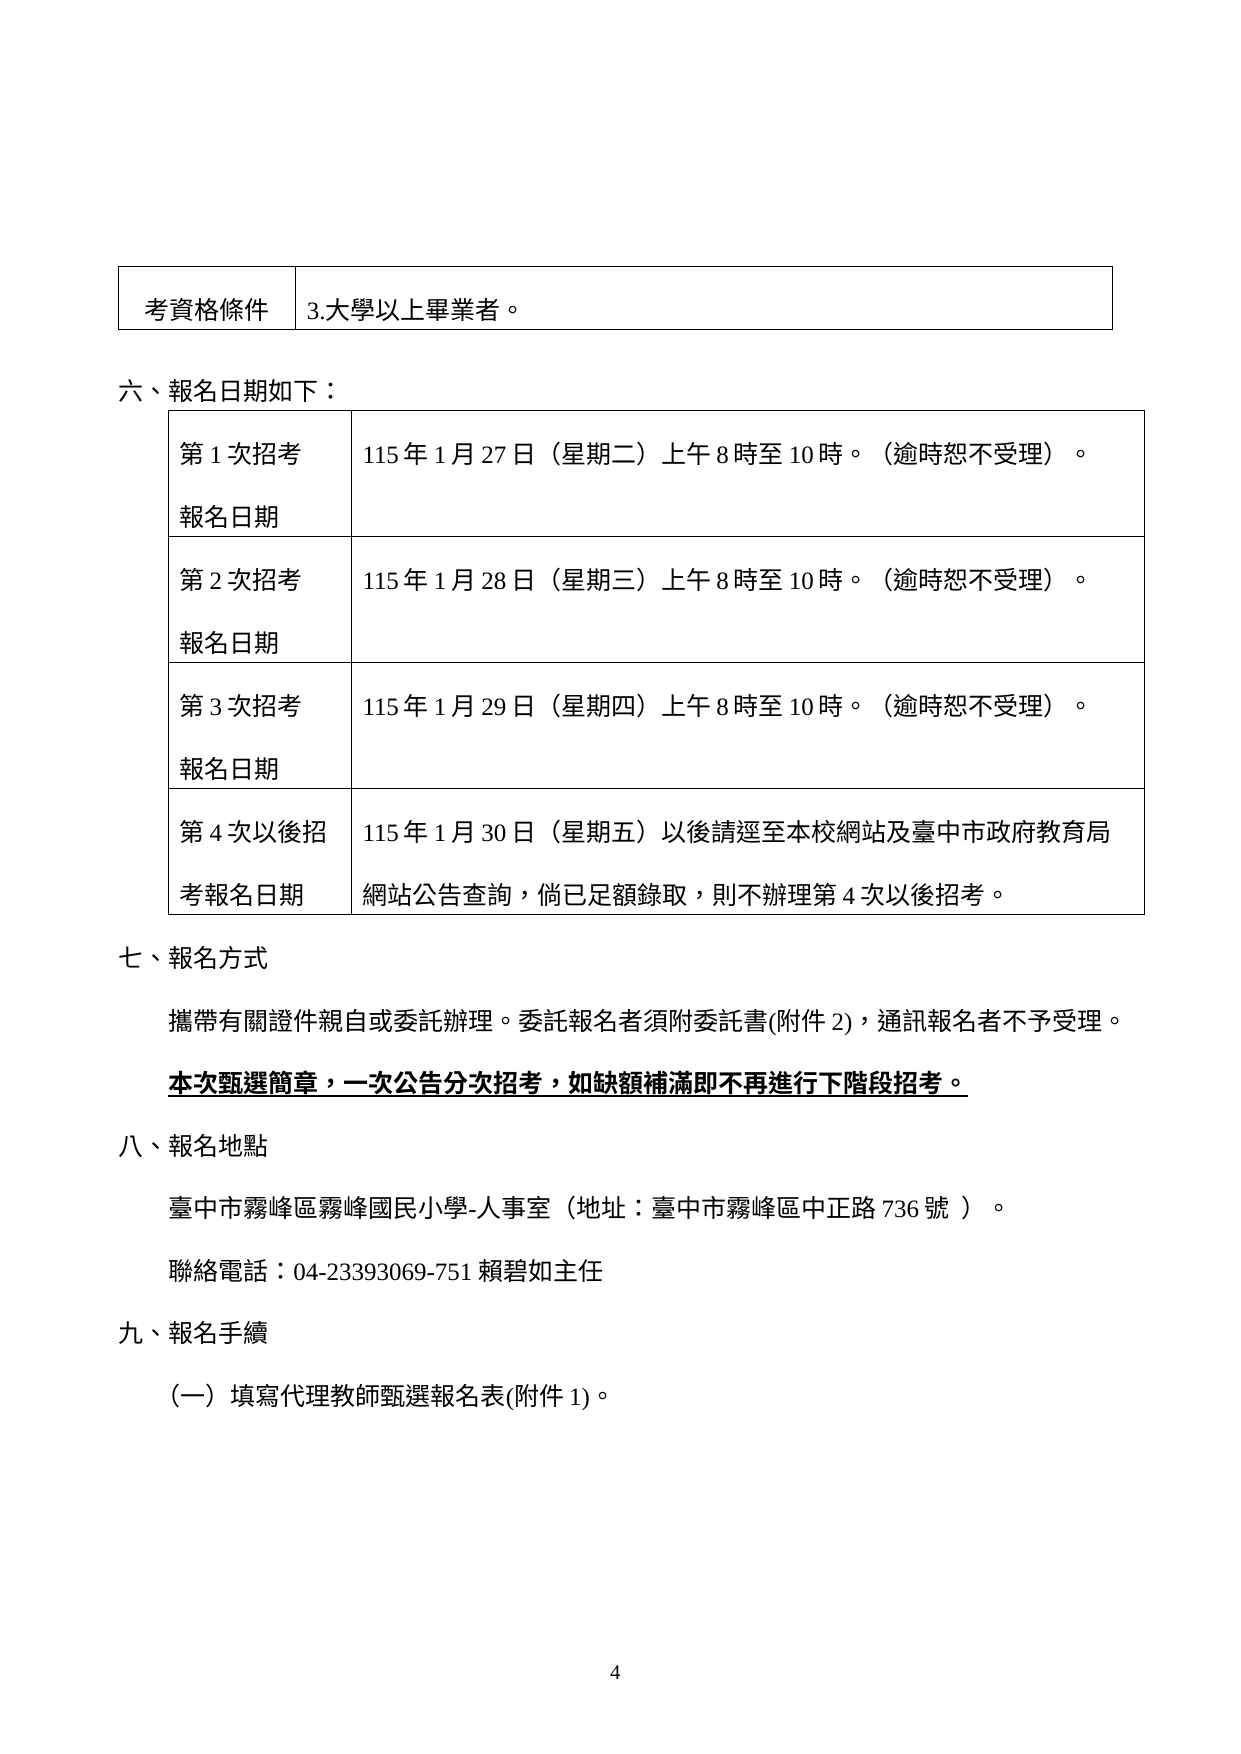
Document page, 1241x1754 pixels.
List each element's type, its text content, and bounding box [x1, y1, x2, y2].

table_cell 第4次以後招考報名日期 [169, 789, 351, 914]
text 聯絡電話：04-23393069-751 賴碧如主任 [168, 1228, 1122, 1290]
text （一）填寫代理教師甄選報名表(附件1)。 [118, 1353, 1122, 1415]
text 七、報名方式 攜帶有關證件親自或委託辦理。委託報名者須附委託書(附件2)，通訊報名者不予受理。本次甄選簡章，一次公告分次招考，如缺額補滿即不再進行下階段招考。 [118, 915, 1122, 1103]
table_cell 第3次招考 報名日期 [169, 663, 351, 788]
text 六、報名日期如下： [118, 347, 1122, 410]
table_cell 第2次招考 報名日期 [169, 537, 351, 662]
table_cell 115年1月28日（星期三）上午8時至10時。（逾時恕不受理）。 [352, 537, 1144, 662]
text 九、報名手續 [118, 1290, 1122, 1353]
table_header 115年1月27日（星期二）上午8時至10時。（逾時恕不受理）。 [352, 411, 1144, 536]
text 八、報名地點 臺中市霧峰區霧峰國民小學-人事室（地址：臺中市霧峰區中正路736號 ）。 [118, 1103, 1122, 1228]
table_header 第1次招考 報名日期 [169, 411, 351, 536]
table_cell 115年1月29日（星期四）上午8時至10時。（逾時恕不受理）。 [352, 663, 1144, 788]
table_cell 3.大學以上畢業者。 [296, 267, 1112, 329]
table_cell 115年1月30日（星期五）以後請逕至本校網站及臺中市政府教育局網站公告查詢，倘已足額錄取，則不辦理第4次以後招考。 [352, 789, 1144, 914]
table_cell 考資格條件 [119, 267, 295, 329]
